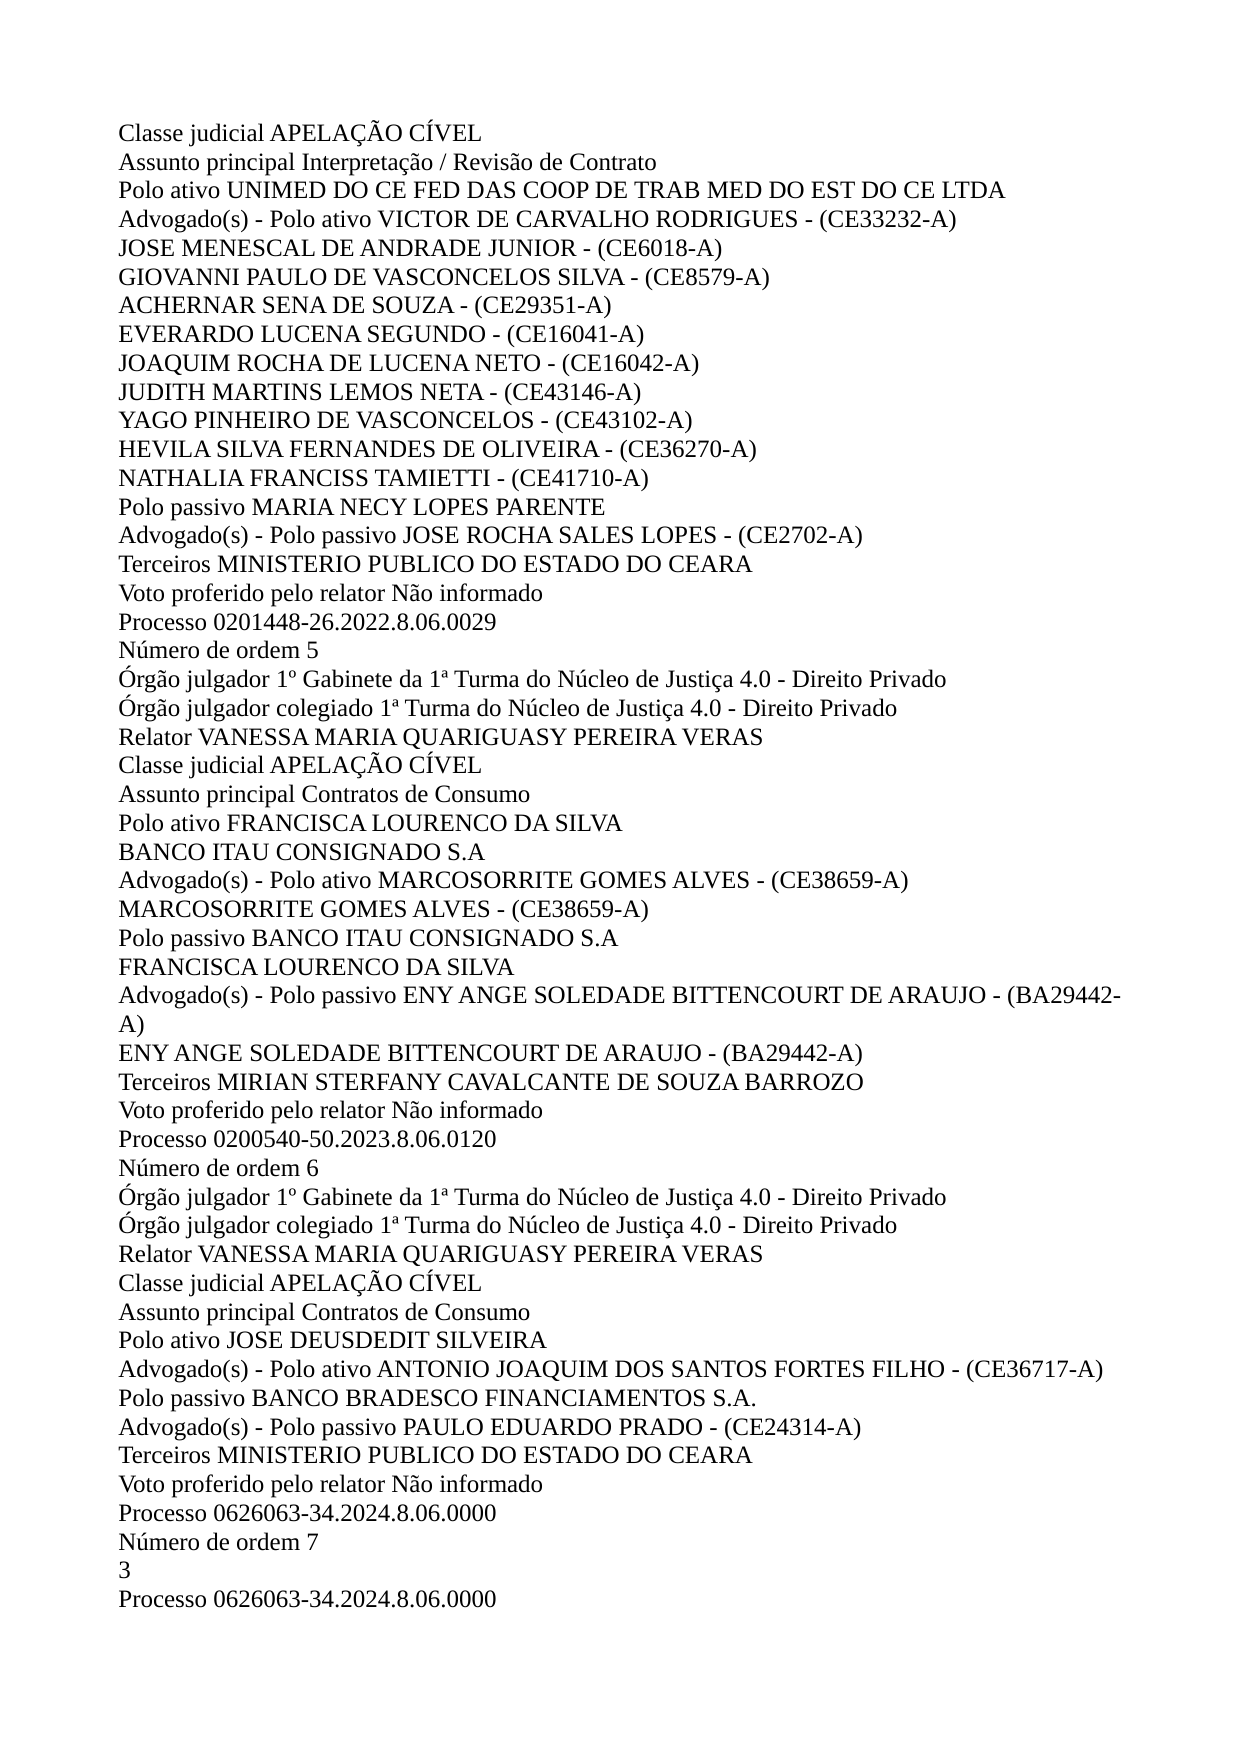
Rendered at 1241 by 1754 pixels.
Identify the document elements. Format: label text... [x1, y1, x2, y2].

text Advogado(s) - Polo ativo ANTONIO JOAQUIM DOS SANTOS FORTES FILHO - (CE36717-A) [118, 1354, 1122, 1383]
text Classe judicial APELAÇÃO CÍVEL [118, 751, 1122, 779]
text Terceiros MINISTERIO PUBLICO DO ESTADO DO CEARA [118, 1441, 1122, 1469]
text EVERARDO LUCENA SEGUNDO - (CE16041-A) [118, 319, 1122, 348]
text Processo 0626063-34.2024.8.06.0000 [118, 1498, 1122, 1527]
text FRANCISCA LOURENCO DA SILVA [118, 952, 1122, 981]
text JOSE MENESCAL DE ANDRADE JUNIOR - (CE6018-A) [118, 233, 1122, 262]
text Voto proferido pelo relator Não informado [118, 1096, 1122, 1124]
text Polo ativo JOSE DEUSDEDIT SILVEIRA [118, 1326, 1122, 1354]
text Advogado(s) - Polo passivo JOSE ROCHA SALES LOPES - (CE2702-A) [118, 521, 1122, 549]
text Órgão julgador colegiado 1ª Turma do Núcleo de Justiça 4.0 - Direito Privado [118, 1211, 1122, 1239]
text Advogado(s) - Polo ativo VICTOR DE CARVALHO RODRIGUES - (CE33232-A) [118, 204, 1122, 233]
text Número de ordem 6 [118, 1153, 1122, 1182]
text MARCOSORRITE GOMES ALVES - (CE38659-A) [118, 894, 1122, 923]
text Órgão julgador 1º Gabinete da 1ª Turma do Núcleo de Justiça 4.0 - Direito Privado [118, 1182, 1122, 1211]
text Assunto principal Contratos de Consumo [118, 1297, 1122, 1326]
text Relator VANESSA MARIA QUARIGUASY PEREIRA VERAS [118, 722, 1122, 751]
text JUDITH MARTINS LEMOS NETA - (CE43146-A) [118, 377, 1122, 406]
text HEVILA SILVA FERNANDES DE OLIVEIRA - (CE36270-A) [118, 434, 1122, 463]
text Terceiros MINISTERIO PUBLICO DO ESTADO DO CEARA [118, 549, 1122, 578]
text Classe judicial APELAÇÃO CÍVEL [118, 118, 1122, 147]
text Polo ativo UNIMED DO CE FED DAS COOP DE TRAB MED DO EST DO CE LTDA [118, 176, 1122, 204]
text Relator VANESSA MARIA QUARIGUASY PEREIRA VERAS [118, 1239, 1122, 1268]
text NATHALIA FRANCISS TAMIETTI - (CE41710-A) [118, 463, 1122, 492]
text JOAQUIM ROCHA DE LUCENA NETO - (CE16042-A) [118, 348, 1122, 377]
text Número de ordem 5 [118, 636, 1122, 664]
text Voto proferido pelo relator Não informado [118, 1469, 1122, 1498]
text Advogado(s) - Polo passivo PAULO EDUARDO PRADO - (CE24314-A) [118, 1412, 1122, 1441]
text 3 [118, 1556, 1122, 1584]
text Polo ativo FRANCISCA LOURENCO DA SILVA [118, 808, 1122, 837]
text Advogado(s) - Polo passivo ENY ANGE SOLEDADE BITTENCOURT DE ARAUJO - (BA29442-A) [118, 981, 1122, 1038]
text Órgão julgador 1º Gabinete da 1ª Turma do Núcleo de Justiça 4.0 - Direito Privado [118, 664, 1122, 693]
text Número de ordem 7 [118, 1527, 1122, 1556]
text Terceiros MIRIAN STERFANY CAVALCANTE DE SOUZA BARROZO [118, 1067, 1122, 1096]
text Processo 0200540-50.2023.8.06.0120 [118, 1124, 1122, 1153]
text Assunto principal Interpretação / Revisão de Contrato [118, 147, 1122, 176]
text YAGO PINHEIRO DE VASCONCELOS - (CE43102-A) [118, 406, 1122, 434]
text GIOVANNI PAULO DE VASCONCELOS SILVA - (CE8579-A) [118, 262, 1122, 291]
text Polo passivo MARIA NECY LOPES PARENTE [118, 492, 1122, 521]
text Processo 0626063-34.2024.8.06.0000 [118, 1584, 1122, 1613]
text Assunto principal Contratos de Consumo [118, 779, 1122, 808]
text BANCO ITAU CONSIGNADO S.A [118, 837, 1122, 866]
text Voto proferido pelo relator Não informado [118, 578, 1122, 607]
text Polo passivo BANCO ITAU CONSIGNADO S.A [118, 923, 1122, 952]
text ENY ANGE SOLEDADE BITTENCOURT DE ARAUJO - (BA29442-A) [118, 1038, 1122, 1067]
text ACHERNAR SENA DE SOUZA - (CE29351-A) [118, 291, 1122, 319]
text Advogado(s) - Polo ativo MARCOSORRITE GOMES ALVES - (CE38659-A) [118, 866, 1122, 894]
text Polo passivo BANCO BRADESCO FINANCIAMENTOS S.A. [118, 1383, 1122, 1412]
text Processo 0201448-26.2022.8.06.0029 [118, 607, 1122, 636]
text Classe judicial APELAÇÃO CÍVEL [118, 1268, 1122, 1297]
text Órgão julgador colegiado 1ª Turma do Núcleo de Justiça 4.0 - Direito Privado [118, 693, 1122, 722]
